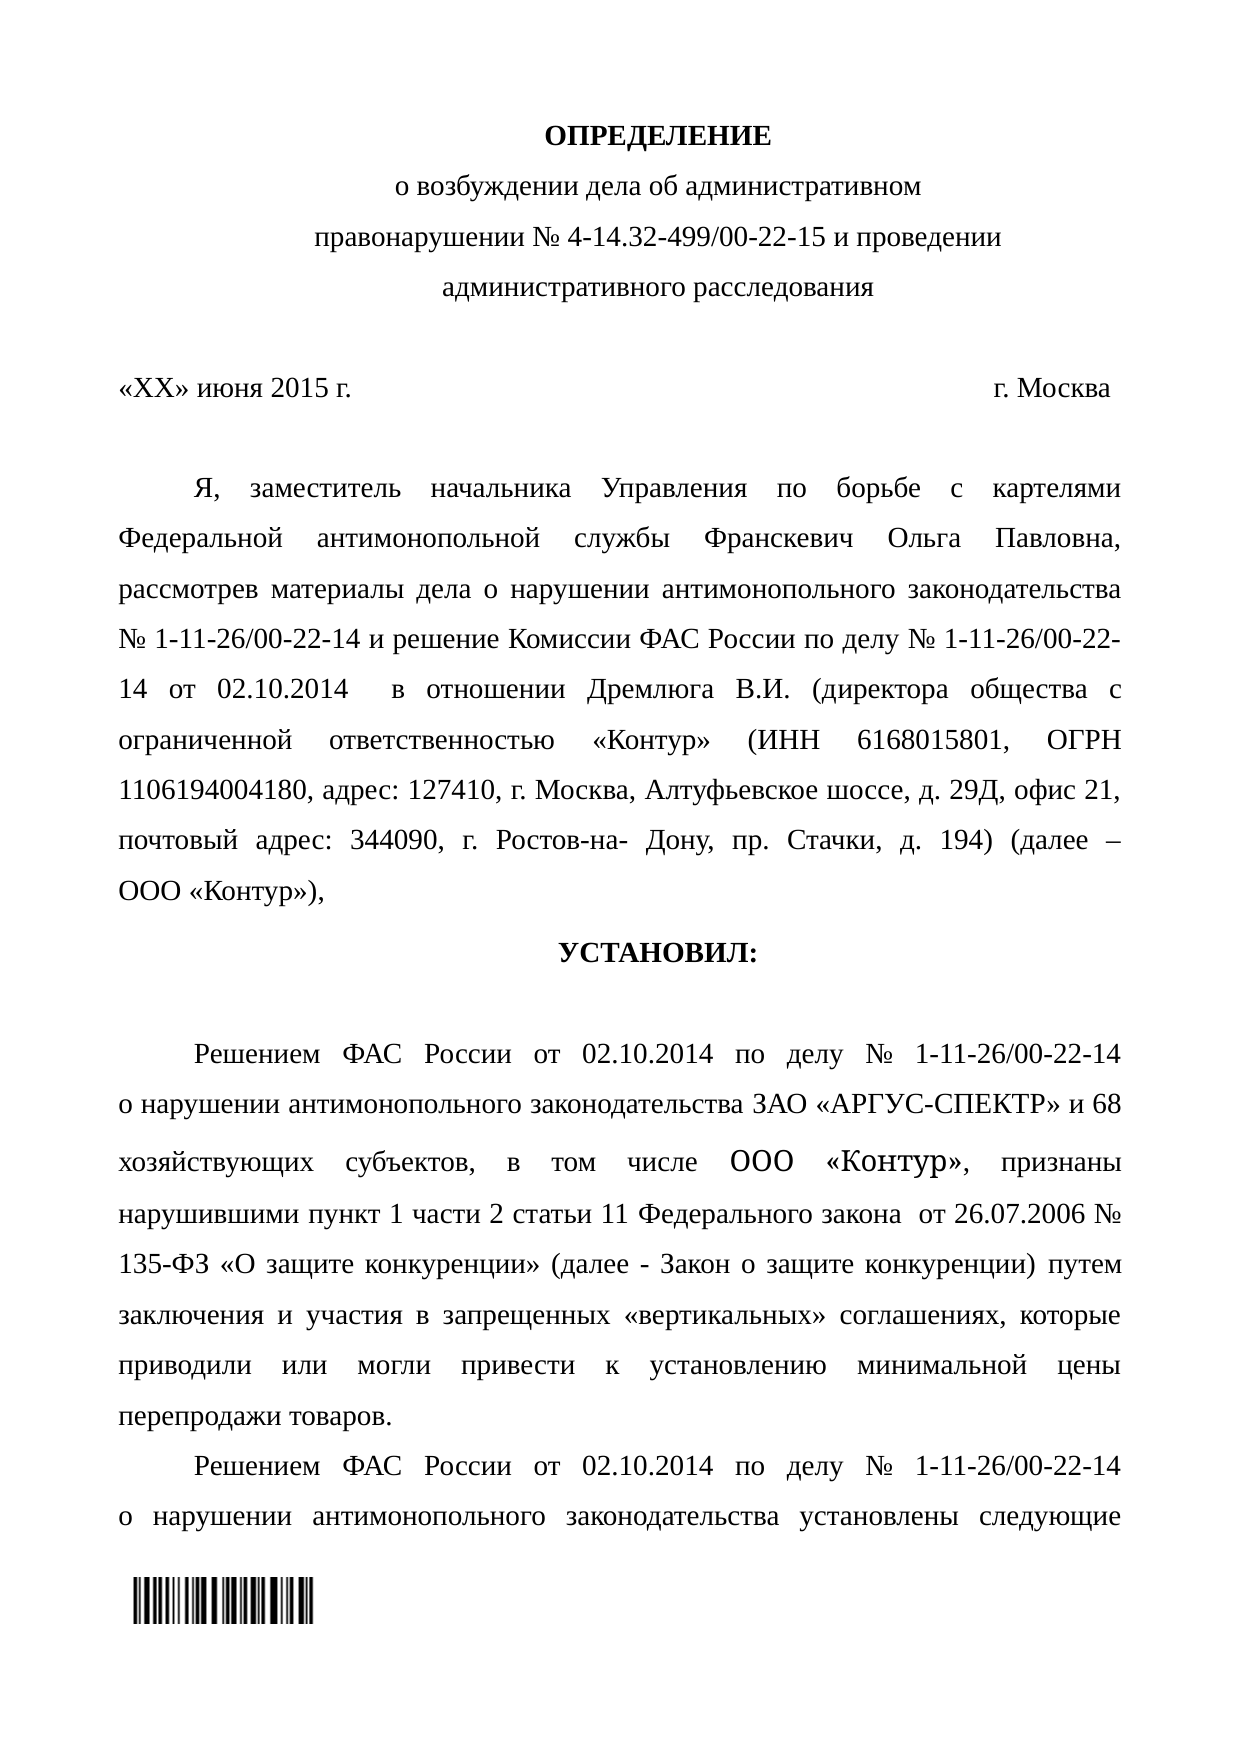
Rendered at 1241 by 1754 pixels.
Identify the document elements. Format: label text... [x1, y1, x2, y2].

text ОПРЕДЕЛЕНИЕ [118, 118, 1122, 152]
text УСТАНОВИЛ: [118, 936, 1122, 969]
text «ХХ» июня 2015 г. г. Москва [118, 370, 1122, 403]
text Я, заместитель начальника Управления по борьбе с картелями Федеральной антимонопольной службы Франскевич Ольга Павловна, рассмотрев материалы дела о нарушении антимонопольного законодательства № 1-11-26/00-22-14 и решение Комиссии ФАС России по делу № 1-11-26/00-22-14 от 02.10.2014 в отношении Дремлюга В.И. (директора общества с ограниченной ответственностью «Контур» (ИНН 6168015801, ОГРН 1106194004180, адрес: 127410, г. Москва, Алтуфьевское шоссе, д. 29Д, офис 21, почтовый адрес: 344090, г. Ростов-на- Дону, пр. Стачки, д. 194) (далее – ООО «Контур»), [118, 470, 1122, 906]
text о возбуждении дела об административном [118, 168, 1122, 202]
text правонарушении № 4-14.32-499/00-22-15 и проведении [118, 219, 1122, 252]
picture [118, 1577, 331, 1624]
text Решением ФАС России от 02.10.2014 по делу № 1-11-26/00-22-14 о нарушении антимонопольного законодательства ЗАО «АРГУС-СПЕКТР» и 68 хозяйствующих субъектов, в том числе ООО «Контур», признаны нарушившими пункт 1 части 2 статьи 11 Федерального закона от 26.07.2006 № 135-ФЗ «О защите конкуренции» (далее - Закон о защите конкуренции) путем заключения и участия в запрещенных «вертикальных» соглашениях, которые приводили или могли привести к установлению минимальной цены перепродажи товаров. [118, 1036, 1122, 1431]
text административного расследования [118, 269, 1122, 303]
text Решением ФАС России от 02.10.2014 по делу № 1-11-26/00-22-14 о нарушении антимонопольного законодательства установлены следующие [118, 1448, 1122, 1532]
